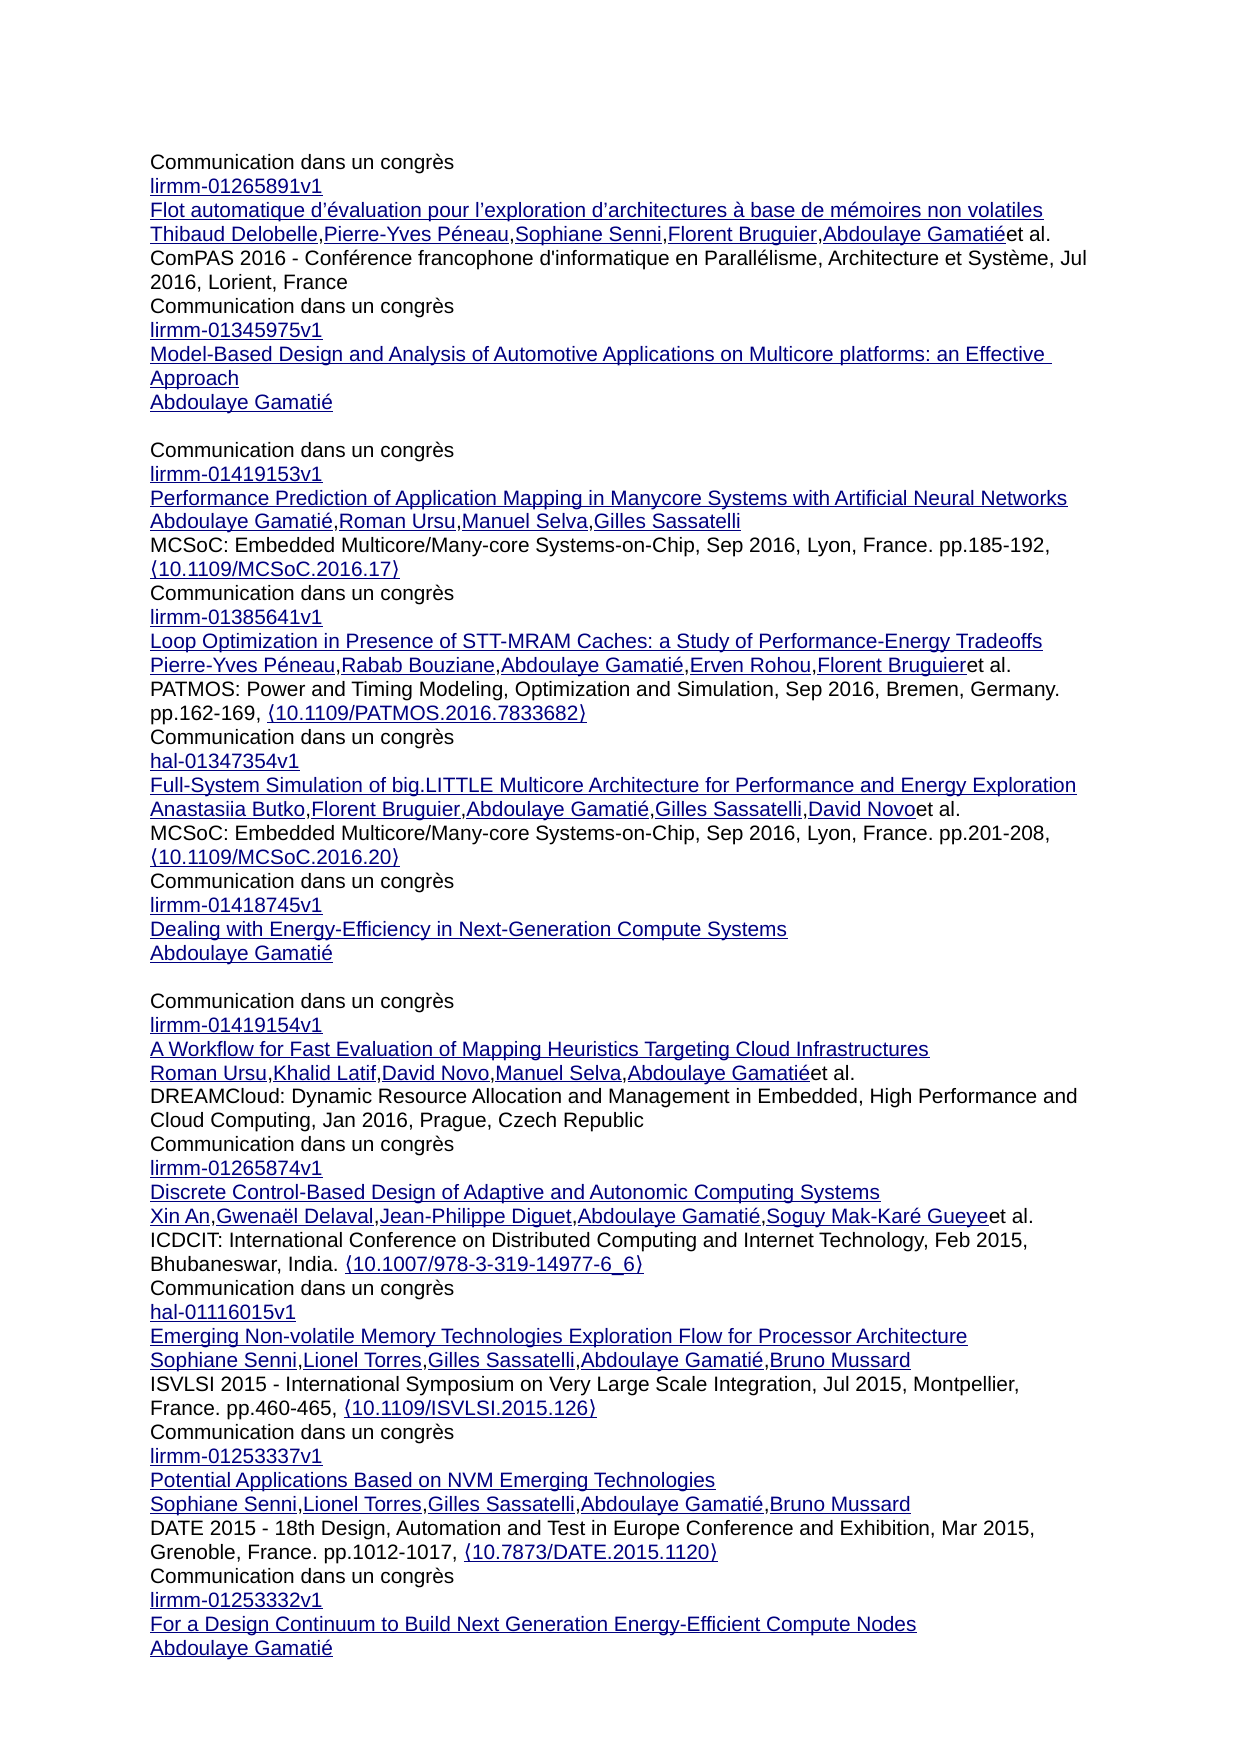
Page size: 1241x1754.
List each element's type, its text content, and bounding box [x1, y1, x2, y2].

table_cell Dealing with Energy-Efficiency in Next-Generation Compute Systems Abdoulaye Gamatié Communication dans un congrès lirmm-01419154v1 [150, 917, 1090, 1036]
table_cell Communication dans un congrès lirmm-01265891v1 [150, 150, 1090, 198]
table_cell For a Design Continuum to Build Next Generation Energy-Efficient Compute Nodes Abdoulaye Gamatié [150, 1611, 1090, 1659]
table_cell Flot automatique d’évaluation pour l’exploration d’architectures à base de mémoires non volatiles Thibaud Delobelle,Pierre-Yves Péneau,Sophiane Senni,Florent Bruguier,Abdoulaye Gamatiéet al. ComPAS 2016 - Conférence francophone d'informatique en Parallélisme, Architecture et Système, Jul 2016, Lorient, France Communication dans un congrès lirmm-01345975v1 [150, 198, 1090, 342]
table_cell A Workflow for Fast Evaluation of Mapping Heuristics Targeting Cloud Infrastructures Roman Ursu,Khalid Latif,David Novo,Manuel Selva,Abdoulaye Gamatiéet al. DREAMCloud: Dynamic Resource Allocation and Management in Embedded, High Performance and Cloud Computing, Jan 2016, Prague, Czech Republic Communication dans un congrès lirmm-01265874v1 [150, 1036, 1090, 1180]
table_cell Potential Applications Based on NVM Emerging Technologies Sophiane Senni,Lionel Torres,Gilles Sassatelli,Abdoulaye Gamatié,Bruno Mussard DATE 2015 - 18th Design, Automation and Test in Europe Conference and Exhibition, Mar 2015, Grenoble, France. pp.1012-1017, ⟨10.7873/DATE.2015.1120⟩ Communication dans un congrès lirmm-01253332v1 [150, 1468, 1090, 1611]
table_cell Full-System Simulation of big.LITTLE Multicore Architecture for Performance and Energy Exploration Anastasiia Butko,Florent Bruguier,Abdoulaye Gamatié,Gilles Sassatelli,David Novoet al. MCSoC: Embedded Multicore/Many-core Systems-on-Chip, Sep 2016, Lyon, France. pp.201-208, ⟨10.1109/MCSoC.2016.20⟩ Communication dans un congrès lirmm-01418745v1 [150, 773, 1090, 917]
table_cell Emerging Non-volatile Memory Technologies Exploration Flow for Processor Architecture Sophiane Senni,Lionel Torres,Gilles Sassatelli,Abdoulaye Gamatié,Bruno Mussard ISVLSI 2015 - International Symposium on Very Large Scale Integration, Jul 2015, Montpellier, France. pp.460-465, ⟨10.1109/ISVLSI.2015.126⟩ Communication dans un congrès lirmm-01253337v1 [150, 1324, 1090, 1468]
table_cell Model-Based Design and Analysis of Automotive Applications on Multicore platforms: an Effective Approach Abdoulaye Gamatié Communication dans un congrès lirmm-01419153v1 [150, 342, 1090, 485]
table_cell Performance Prediction of Application Mapping in Manycore Systems with Artificial Neural Networks Abdoulaye Gamatié,Roman Ursu,Manuel Selva,Gilles Sassatelli MCSoC: Embedded Multicore/Many-core Systems-on-Chip, Sep 2016, Lyon, France. pp.185-192, ⟨10.1109/MCSoC.2016.17⟩ Communication dans un congrès lirmm-01385641v1 [150, 485, 1090, 629]
table_cell Discrete Control-Based Design of Adaptive and Autonomic Computing Systems Xin An,Gwenaël Delaval,Jean-Philippe Diguet,Abdoulaye Gamatié,Soguy Mak-Karé Gueyeet al. ICDCIT: International Conference on Distributed Computing and Internet Technology, Feb 2015, Bhubaneswar, India. ⟨10.1007/978-3-319-14977-6_6⟩ Communication dans un congrès hal-01116015v1 [150, 1180, 1090, 1324]
table_cell Loop Optimization in Presence of STT-MRAM Caches: a Study of Performance-Energy Tradeoffs Pierre-Yves Péneau,Rabab Bouziane,Abdoulaye Gamatié,Erven Rohou,Florent Bruguieret al. PATMOS: Power and Timing Modeling, Optimization and Simulation, Sep 2016, Bremen, Germany. pp.162-169, ⟨10.1109/PATMOS.2016.7833682⟩ Communication dans un congrès hal-01347354v1 [150, 629, 1090, 773]
